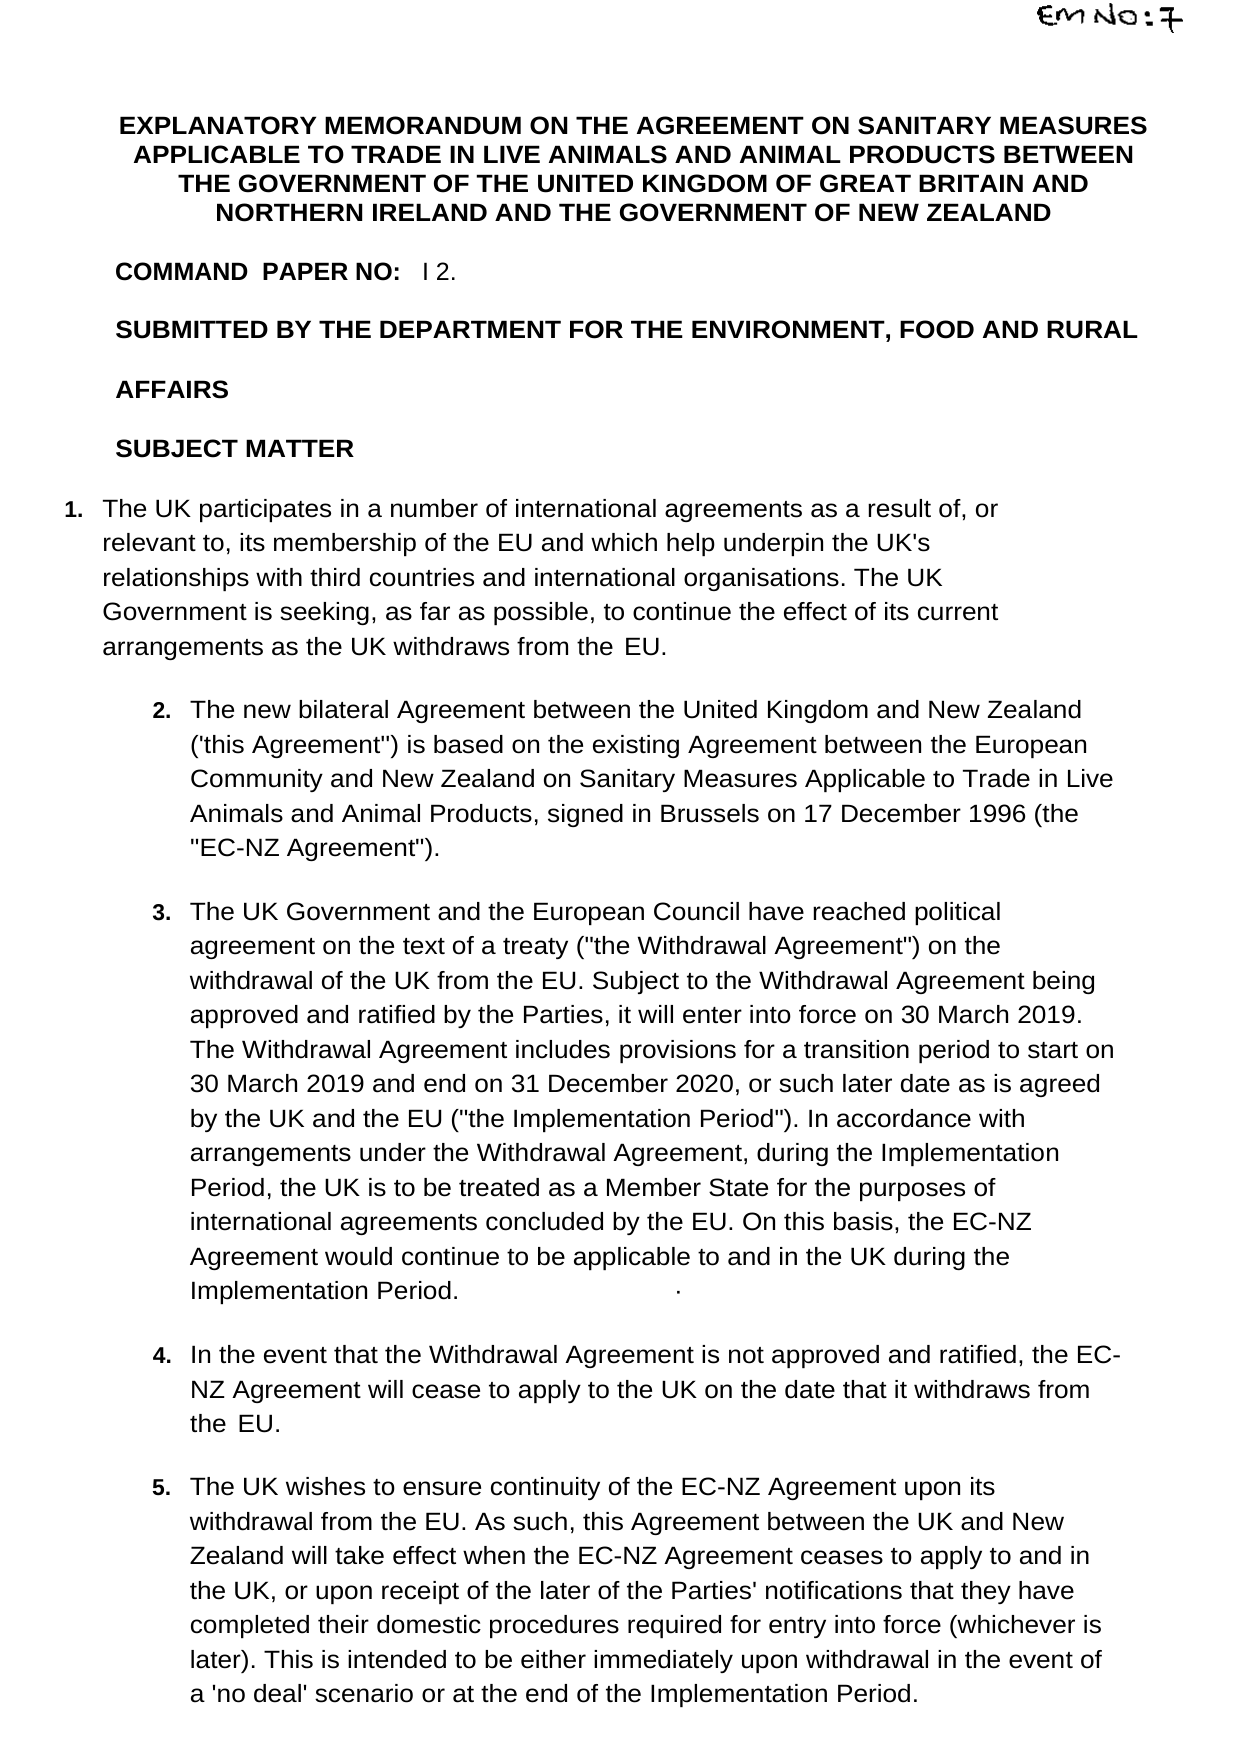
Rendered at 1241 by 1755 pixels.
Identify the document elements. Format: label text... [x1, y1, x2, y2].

text EXPLANATORY MEMORANDUM ON THE AGREEMENT ON SANITARY MEASURES APPLICABLE TO TRADE IN LIVE ANIMALS AND ANIMAL PRODUCTS BETWEEN THE GOVERNMENT OF THE UNITED KINGDOM OF GREAT BRITAIN AND NORTHERN IRELAND AND THE GOVERNMENT OF NEW ZEALAND [114, 111, 1153, 227]
list The UK wishes to ensure continuity of the EC-NZ Agreement upon its withdrawal from the EU. As such, this Agreement between the UK and New Zealand will take effect when the EC-NZ Agreement ceases to apply to and in the UK, or upon receipt of the later of the Parties' notifications that they have completed their domestic procedures required for entry into force (whichever is later). This is intended to be either immediately upon withdrawal in the event of a 'no deal' scenario or at the end of the Implementation Period. [152, 1472, 1104, 1708]
text SUBJECT MATTER [115, 434, 1153, 463]
text COMMAND PAPER NO: I 2. [115, 257, 1199, 286]
list The new bilateral Agreement between the United Kingdom and New Zealand ('this Agreement'') is based on the existing Agreement between the European Community and New Zealand on Sanitary Measures Applicable to Trade in Live Animals and Animal Products, signed in Brussels on 17 December 1996 (the "EC-NZ Agreement"). [152, 695, 1129, 862]
list In the event that the Withdrawal Agreement is not approved and ratified, the EC-NZ Agreement will cease to apply to the UK on the date that it withdraws from the EU. [153, 1340, 1122, 1438]
list The UK participates in a number of international agreements as a result of, or relevant to, its membership of the EU and which help underpin the UK's relationships with third countries and international organisations. The UK Government is seeking, as far as possible, to continue the effect of its current arrangements as the UK withdraws from the EU. [64, 494, 1056, 661]
text SUBMITTED BY THE DEPARTMENT FOR THE ENVIRONMENT, FOOD AND RURAL AFFAIRS [115, 316, 1153, 404]
list The UK Government and the European Council have reached political agreement on the text of a treaty ("the Withdrawal Agreement") on the withdrawal of the UK from the EU. Subject to the Withdrawal Agreement being approved and ratified by the Parties, it will enter into force on 30 March 2019. The Withdrawal Agreement includes provisions for a transition period to start on 30 March 2019 and end on 31 December 2020, or such later date as is agreed by the UK and the EU ("the Implementation Period"). In accordance with arrangements under the Withdrawal Agreement, during the Implementation Period, the UK is to be treated as a Member State for the purposes of international agreements concluded by the EU. On this basis, the EC-NZ Agreement would continue to be applicable to and in the UK during the Implementation Period. · [152, 897, 1121, 1305]
